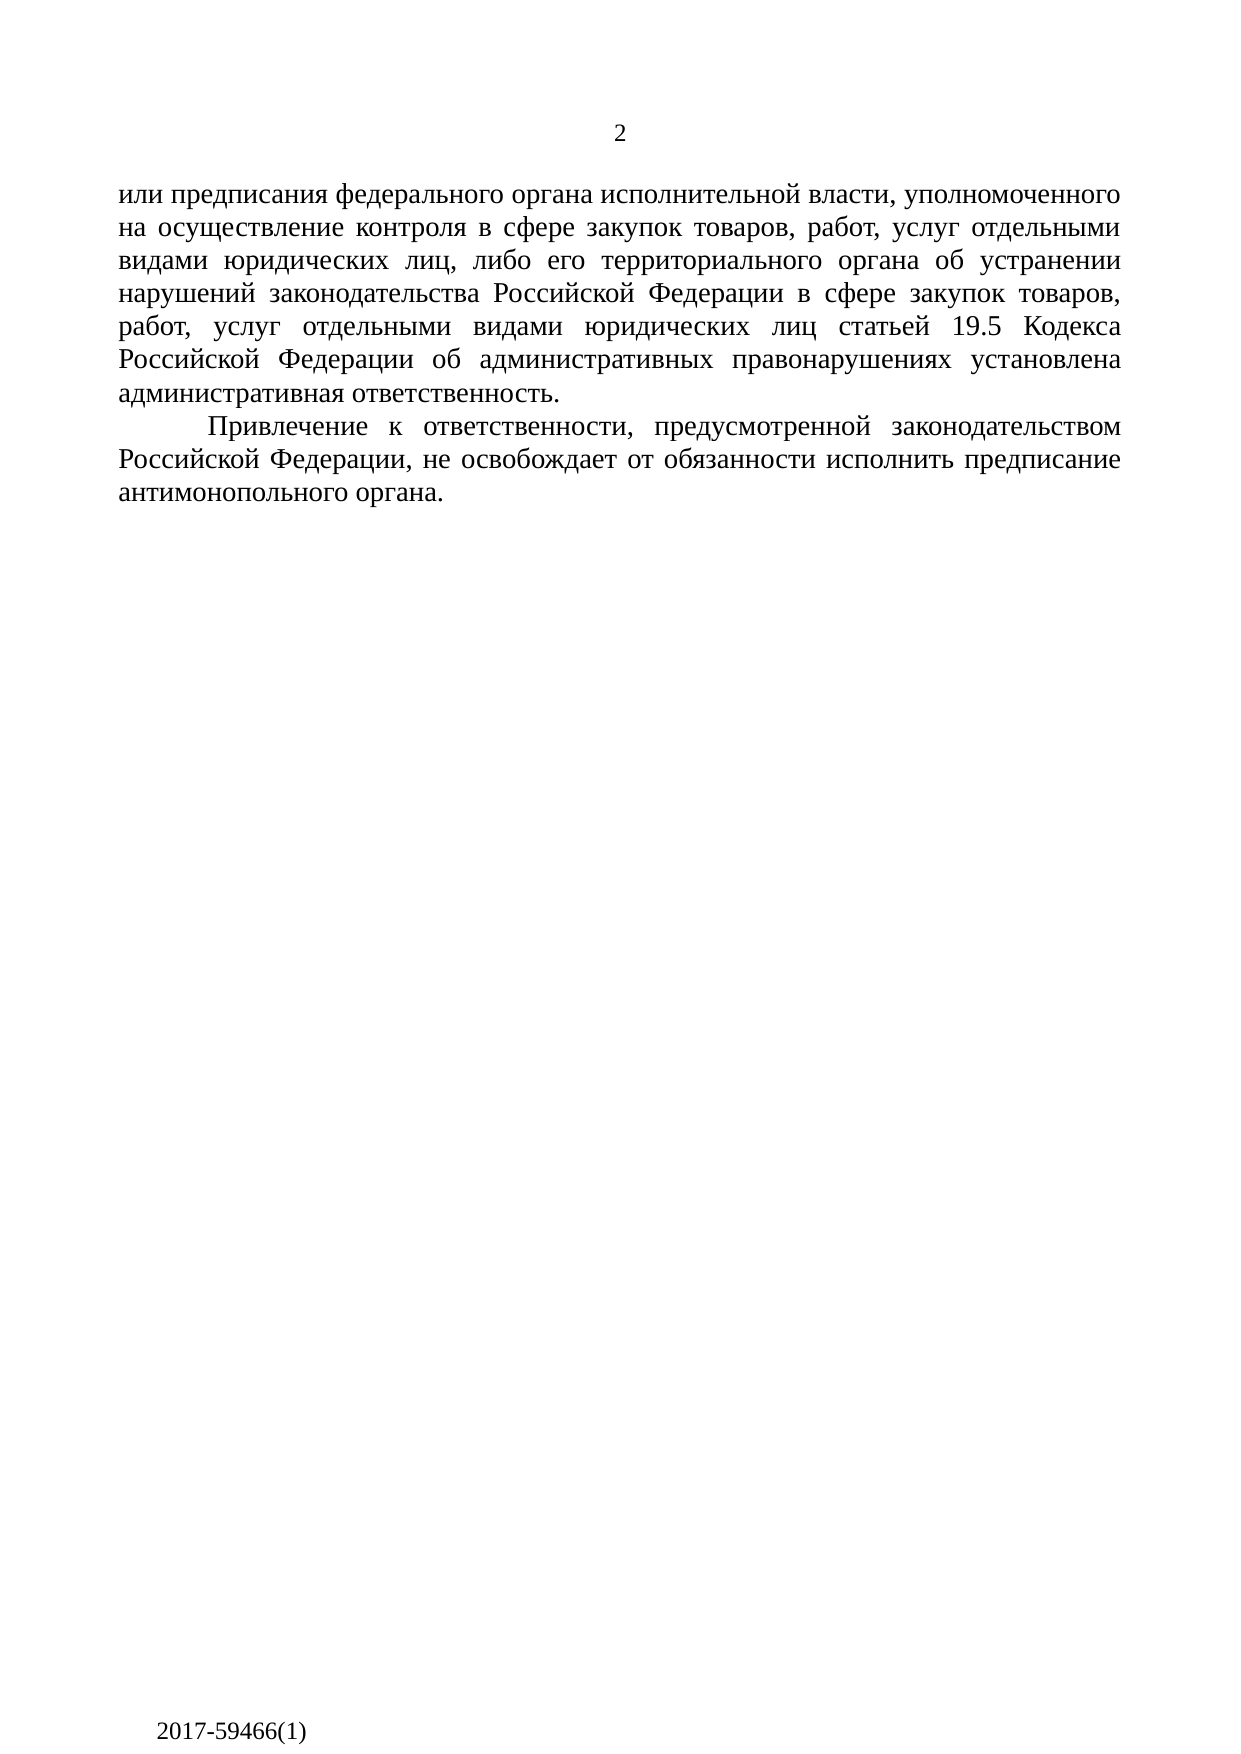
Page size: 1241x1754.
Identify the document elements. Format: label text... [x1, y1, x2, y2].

text или предписания федерального органа исполнительной власти, уполномоченного на осуществление контроля в сфере закупок товаров, работ, услуг отдельными видами юридических лиц, либо его территориального органа об устранении нарушений законодательства Российской Федерации в сфере закупок товаров, работ, услуг отдельными видами юридических лиц статьей 19.5 Кодекса Российской Федерации об административных правонарушениях установлена административная ответственность. [118, 176, 1122, 408]
text Привлечение к ответственности, предусмотренной законодательством Российской Федерации, не освобождает от обязанности исполнить предписание антимонопольного органа. [118, 408, 1122, 508]
